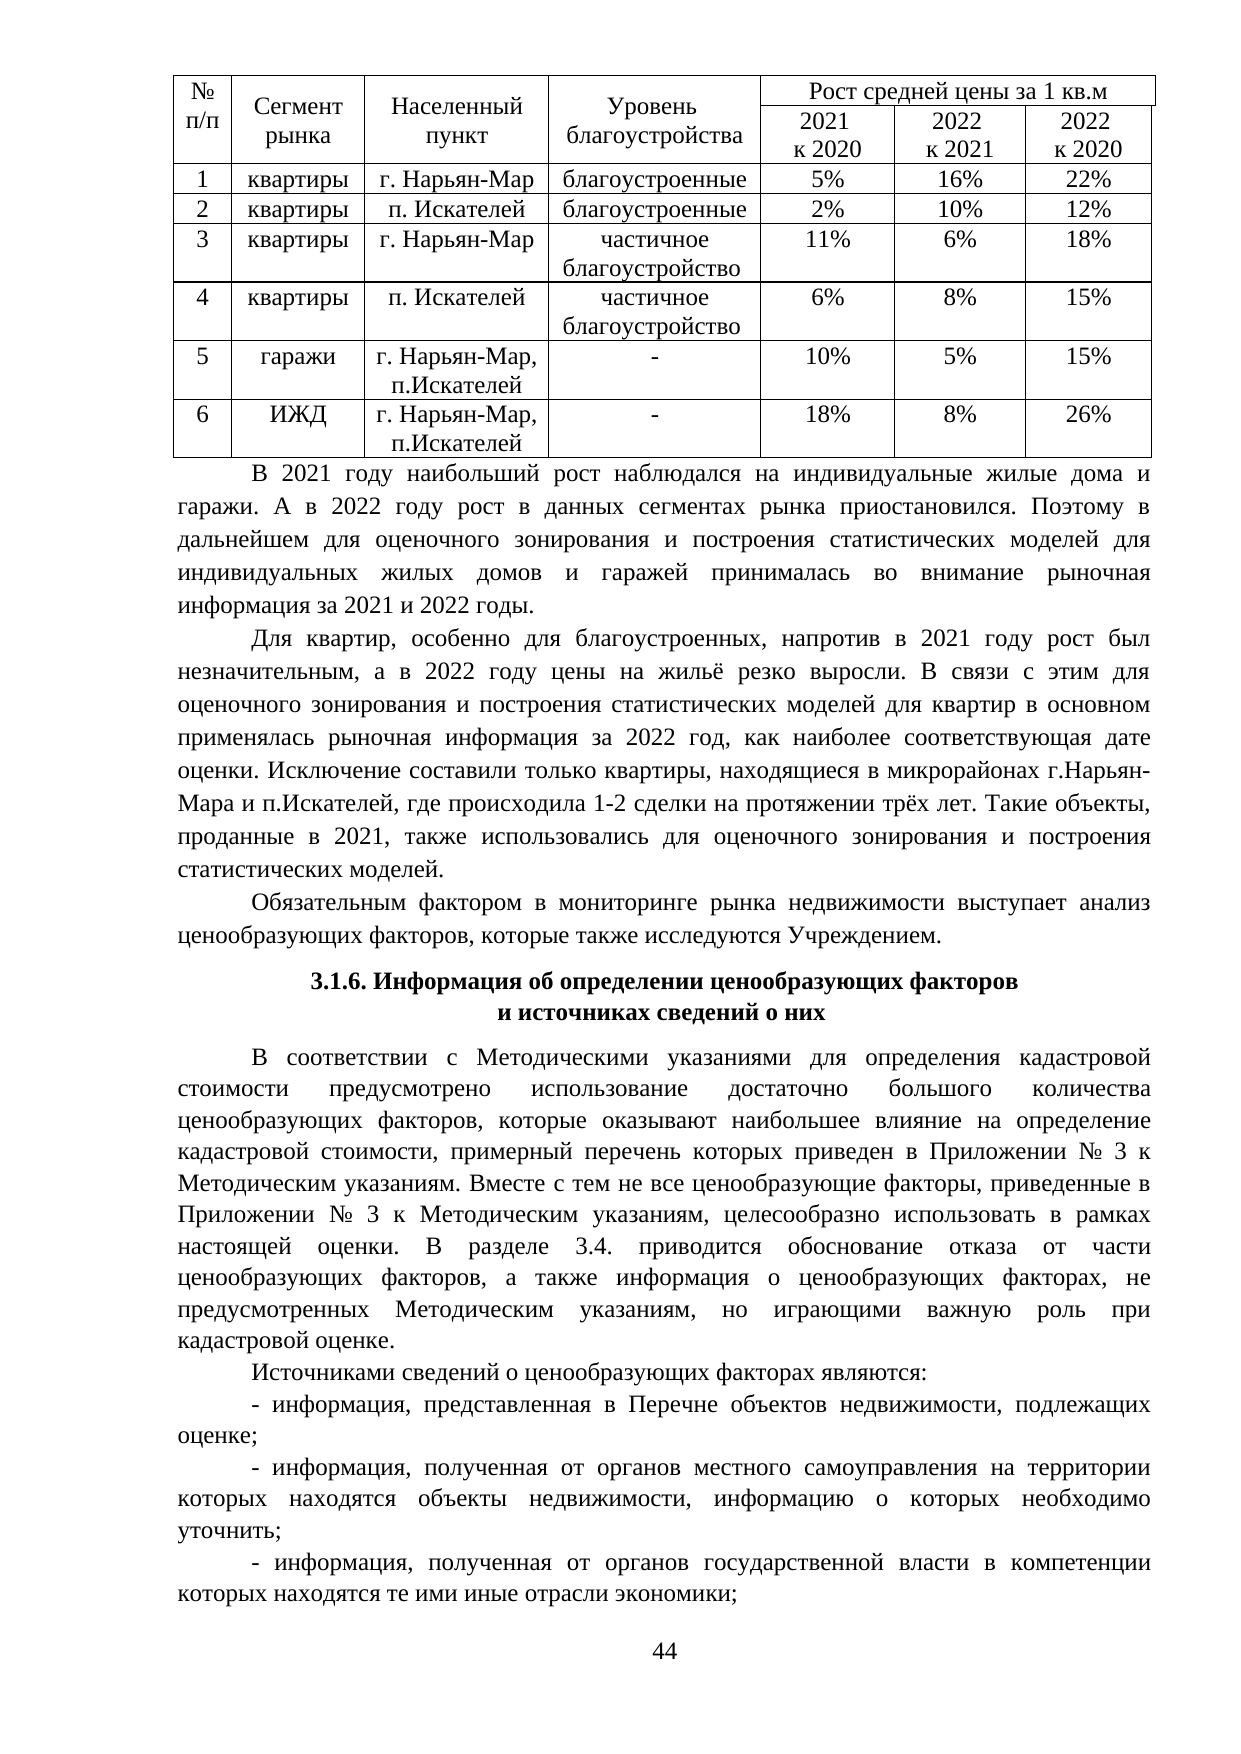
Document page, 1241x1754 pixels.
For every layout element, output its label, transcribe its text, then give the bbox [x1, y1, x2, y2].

table_cell благоустроенные [549, 164, 760, 193]
table_cell 10% [761, 341, 894, 398]
table_header Уровень благоустройства [549, 76, 760, 163]
text Обязательным фактором в мониторинге рынка недвижимости выступает анализ ценообразующих факторов, которые также исследуются Учреждением. [177, 887, 1152, 949]
table_cell п. Искателей [365, 283, 548, 340]
table_cell 1 [174, 164, 231, 193]
table_cell 10% [895, 194, 1025, 223]
text Источниками сведений о ценообразующих факторах являются: [177, 1357, 1152, 1386]
table_cell 22% [1026, 164, 1151, 193]
table_cell 16% [895, 164, 1025, 193]
table_cell 5% [761, 164, 894, 193]
table_cell 3 [174, 224, 231, 281]
subtitle 3.1.6. Информация об определении ценообразующих факторов и источниках сведений о них [177, 966, 1152, 1026]
table_cell 6 [174, 400, 231, 457]
table_cell квартиры [232, 224, 364, 281]
table_cell [1152, 281, 1156, 340]
table_cell г. Нарьян-Мар, п.Искателей [365, 341, 548, 398]
table_cell 15% [1026, 283, 1151, 340]
table_cell благоустроенные [549, 194, 760, 223]
text В 2021 году наибольший рост наблюдался на индивидуальные жилые дома и гаражи. А в 2022 году рост в данных сегментах рынка приостановился. Поэтому в дальнейшем для оценочного зонирования и построения статистических моделей для индивидуальных жилых домов и гаражей принималась во внимание рыночная информация за 2021 и 2022 годы. [177, 458, 1152, 619]
table_cell 2022 к 2021 [895, 106, 1025, 163]
table_cell 2022 к 2020 [1026, 106, 1151, 163]
table_cell г. Нарьян-Мар [365, 164, 548, 193]
table_cell 8% [895, 283, 1025, 340]
table_cell п. Искателей [365, 194, 548, 223]
table_cell [1152, 163, 1156, 193]
table_cell 11% [761, 224, 894, 281]
table_cell г. Нарьян-Мар [365, 224, 548, 281]
table_cell 5% [895, 341, 1025, 398]
table_cell квартиры [232, 194, 364, 223]
table_cell 12% [1026, 194, 1151, 223]
table_cell [1152, 340, 1156, 398]
text В соответствии с Методическими указаниями для определения кадастровой стоимости предусмотрено использование достаточно большого количества ценообразующих факторов, которые оказывают наибольшее влияние на определение кадастровой стоимости, примерный перечень которых приведен в Приложении № 3 к Методическим указаниям. Вместе с тем не все ценообразующие факторы, приведенные в Приложении № 3 к Методическим указаниям, целесообразно использовать в рамках настоящей оценки. В разделе 3.4. приводится обоснование отказа от части ценообразующих факторов, а также информация о ценообразующих факторах, не предусмотренных Методическим указаниям, но играющими важную роль при кадастровой оценке. [177, 1042, 1152, 1354]
table_cell 2021 к 2020 [761, 106, 894, 163]
text Для квартир, особенно для благоустроенных, напротив в 2021 году рост был незначительным, а в 2022 году цены на жильё резко выросли. В связи с этим для оценочного зонирования и построения статистических моделей для квартир в основном применялась рыночная информация за 2022 год, как наиболее соответствующая дате оценки. Исключение составили только квартиры, находящиеся в микрорайонах г.Нарьян-Мара и п.Искателей, где происходила 1-2 сделки на протяжении трёх лет. Такие объекты, проданные в 2021, также использовались для оценочного зонирования и построения статистических моделей. [177, 623, 1152, 883]
text - информация, полученная от органов местного самоуправления на территории которых находятся объекты недвижимости, информацию о которых необходимо уточнить; [177, 1452, 1152, 1544]
table_cell 15% [1026, 341, 1151, 398]
table_cell г. Нарьян-Мар, п.Искателей [365, 400, 548, 457]
table_cell ИЖД [232, 400, 364, 457]
table_cell квартиры [232, 164, 364, 193]
table_cell [1152, 106, 1156, 163]
table_cell 2% [761, 194, 894, 223]
table_cell 26% [1026, 400, 1151, 457]
table_cell 5 [174, 341, 231, 398]
table_cell 6% [761, 283, 894, 340]
table_header № п/п [174, 76, 231, 163]
table_cell 18% [1026, 224, 1151, 281]
table_cell [1152, 399, 1156, 457]
table_cell [1152, 193, 1156, 223]
table_cell частичное благоустройство [549, 224, 760, 281]
table_cell - [549, 400, 760, 457]
table_cell 8% [895, 400, 1025, 457]
text - информация, полученная от органов государственной власти в компетенции которых находятся те ими иные отрасли экономики; [177, 1547, 1152, 1607]
table_cell квартиры [232, 283, 364, 340]
table_header Рост средней цены за 1 кв.м [761, 76, 1155, 105]
table_header Сегмент рынка [232, 76, 364, 163]
table_cell - [549, 341, 760, 398]
table_cell [1152, 223, 1156, 281]
table_cell 4 [174, 283, 231, 340]
table_cell гаражи [232, 341, 364, 398]
table_cell 6% [895, 224, 1025, 281]
table_cell 18% [761, 400, 894, 457]
table_cell 2 [174, 194, 231, 223]
text - информация, представленная в Перечне объектов недвижимости, подлежащих оценке; [177, 1389, 1152, 1449]
table_header Населенный пункт [365, 76, 548, 163]
table_cell частичное благоустройство [549, 283, 760, 340]
